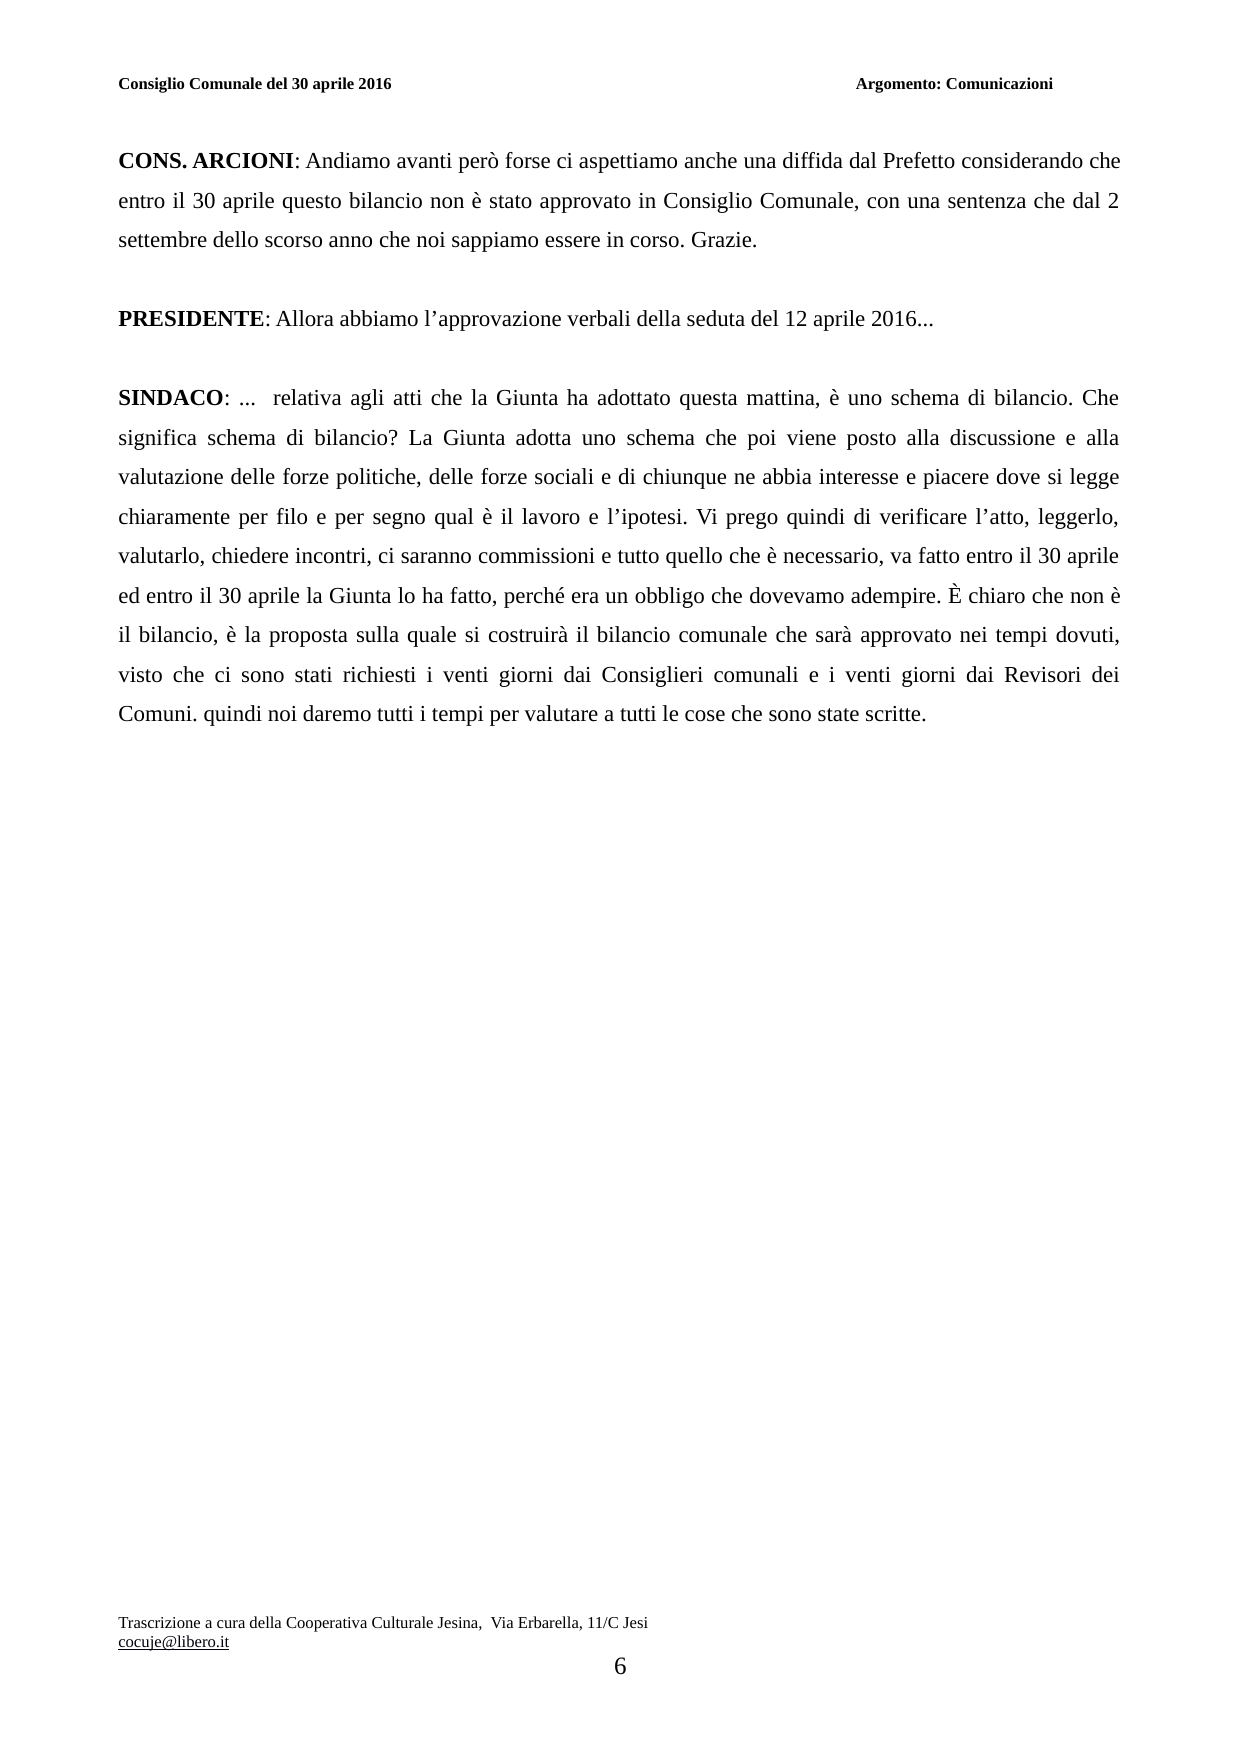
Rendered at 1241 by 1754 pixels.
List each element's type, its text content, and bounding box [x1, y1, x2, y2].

text CONS. ARCIONI: Andiamo avanti però forse ci aspettiamo anche una diffida dal Prefetto considerando che entro il 30 aprile questo bilancio non è stato approvato in Consiglio Comunale, con una sentenza che dal 2 settembre dello scorso anno che noi sappiamo essere in corso. Grazie. [118, 148, 1122, 253]
text PRESIDENTE: Allora abbiamo l’approvazione verbali della seduta del 12 aprile 2016... [118, 306, 1122, 332]
text SINDACO: ... relativa agli atti che la Giunta ha adottato questa mattina, è uno schema di bilancio. Che significa schema di bilancio? La Giunta adotta uno schema che poi viene posto alla discussione e alla valutazione delle forze politiche, delle forze sociali e di chiunque ne abbia interesse e piacere dove si legge chiaramente per filo e per segno qual è il lavoro e l’ipotesi. Vi prego quindi di verificare l’atto, leggerlo, valutarlo, chiedere incontri, ci saranno commissioni e tutto quello che è necessario, va fatto entro il 30 aprile ed entro il 30 aprile la Giunta lo ha fatto, perché era un obbligo che dovevamo adempire. È chiaro che non è il bilancio, è la proposta sulla quale si costruirà il bilancio comunale che sarà approvato nei tempi dovuti, visto che ci sono stati richiesti i venti giorni dai Consiglieri comunali e i venti giorni dai Revisori dei Comuni. quindi noi daremo tutti i tempi per valutare a tutti le cose che sono state scritte. [118, 384, 1122, 727]
